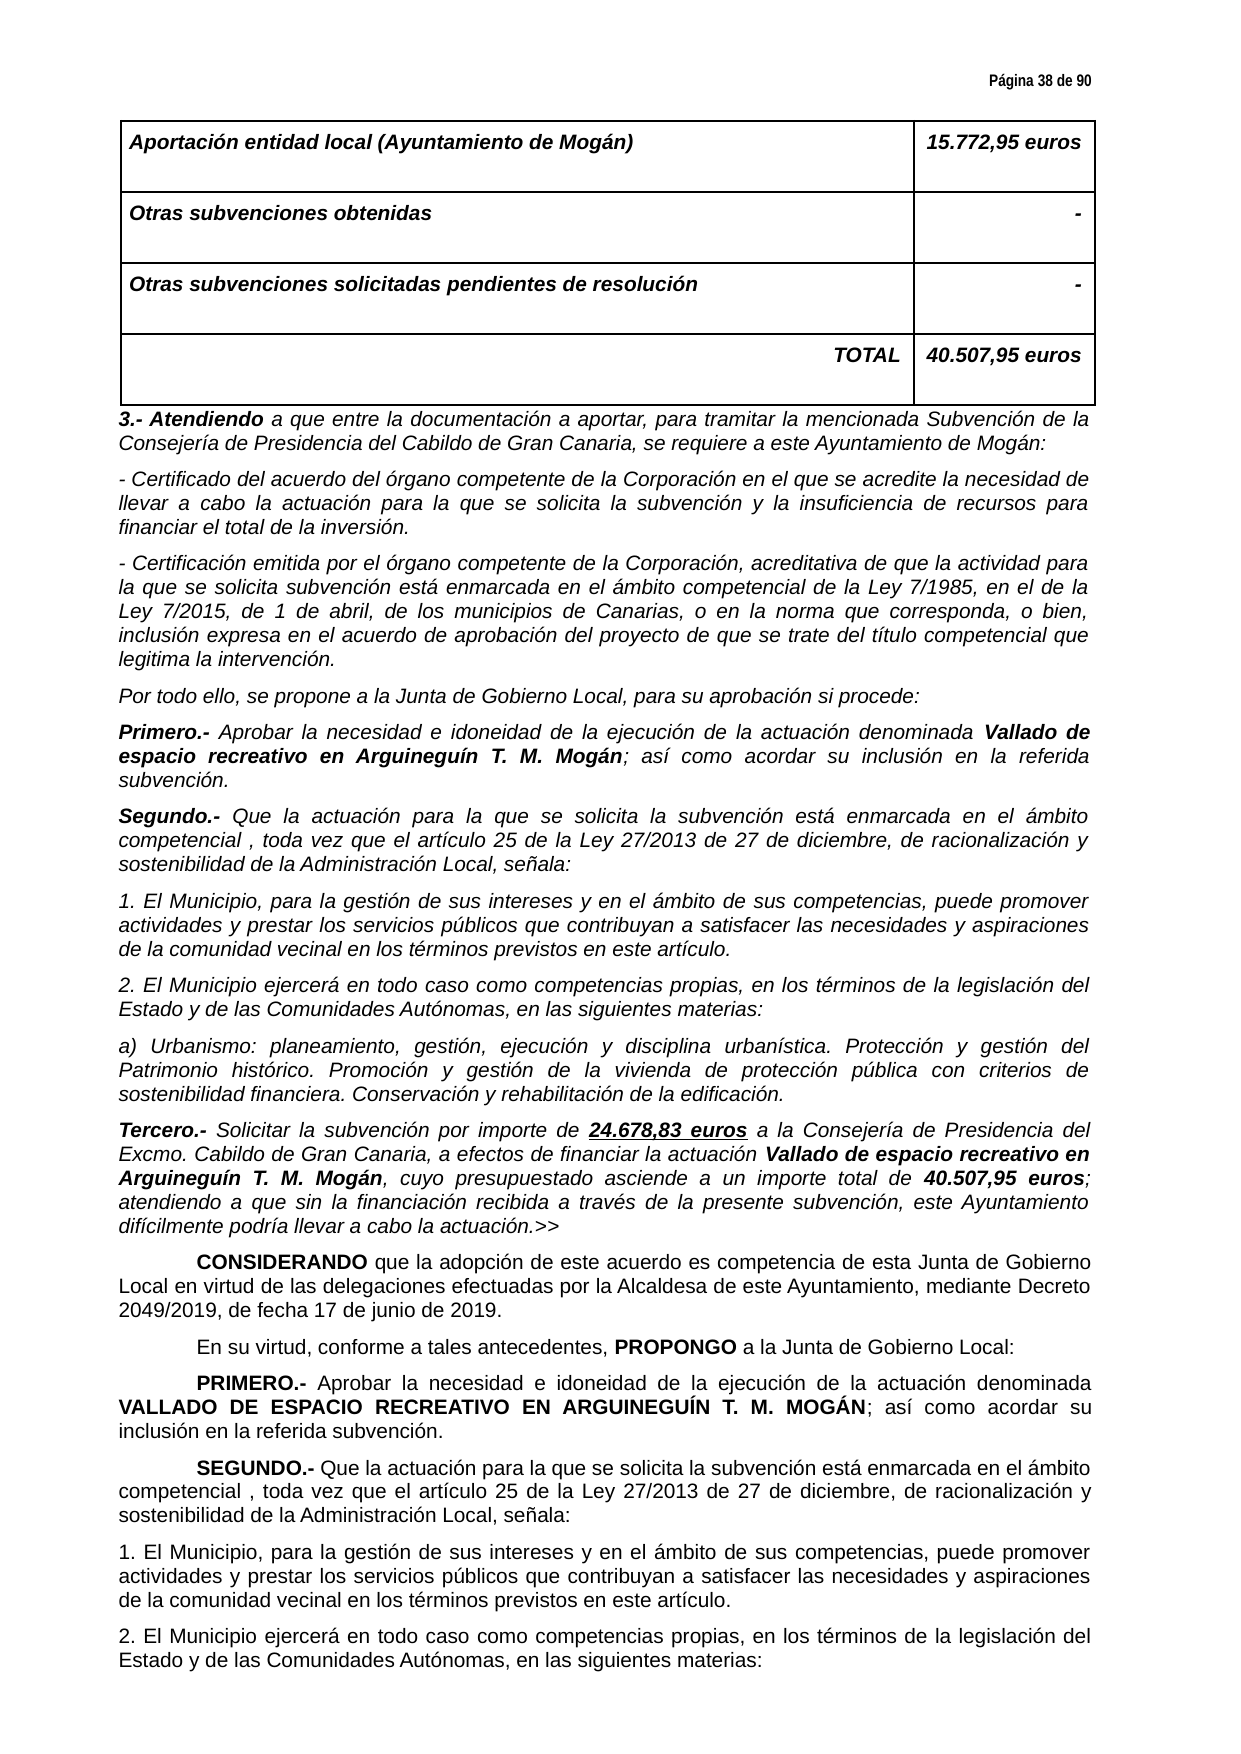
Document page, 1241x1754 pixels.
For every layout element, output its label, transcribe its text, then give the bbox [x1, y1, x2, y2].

text 2. El Municipio ejercerá en todo caso como competencias propias, en los términos de la legislación del Estado y de las Comunidades Autónomas, en las siguientes materias: [118, 1624, 1092, 1672]
table_cell - [915, 193, 1094, 262]
text - Certificado del acuerdo del órgano competente de la Corporación en el que se acredite la necesidad de llevar a cabo la actuación para la que se solicita la subvención y la insuficiencia de recursos para financiar el total de la inversión. [118, 467, 1092, 539]
table_cell Otras subvenciones solicitadas pendientes de resolución [122, 264, 913, 333]
text CONSIDERANDO que la adopción de este acuerdo es competencia de esta Junta de Gobierno Local en virtud de las delegaciones efectuadas por la Alcaldesa de este Ayuntamiento, mediante Decreto 2049/2019, de fecha 17 de junio de 2019. [118, 1250, 1092, 1322]
text Por todo ello, se propone a la Junta de Gobierno Local, para su aprobación si procede: [118, 683, 1092, 707]
text PRIMERO.- Aprobar la necesidad e idoneidad de la ejecución de la actuación denominada VALLADO DE ESPACIO RECREATIVO EN ARGUINEGUÍN T. M. MOGÁN; así como acordar su inclusión en la referida subvención. [118, 1371, 1092, 1443]
table_cell 15.772,95 euros [915, 122, 1094, 191]
text Tercero.- Solicitar la subvención por importe de 24.678,83 euros a la Consejería de Presidencia del Excmo. Cabildo de Gran Canaria, a efectos de financiar la actuación Vallado de espacio recreativo en Arguineguín T. M. Mogán, cuyo presupuestado asciende a un importe total de 40.507,95 euros; atendiendo a que sin la financiación recibida a través de la presente subvención, este Ayuntamiento difícilmente podría llevar a cabo la actuación.>> [118, 1118, 1092, 1238]
text 1. El Municipio, para la gestión de sus intereses y en el ámbito de sus competencias, puede promover actividades y prestar los servicios públicos que contribuyan a satisfacer las necesidades y aspiraciones de la comunidad vecinal en los términos previstos en este artículo. [118, 1540, 1092, 1612]
text - Certificación emitida por el órgano competente de la Corporación, acreditativa de que la actividad para la que se solicita subvención está enmarcada en el ámbito competencial de la Ley 7/1985, en el de la Ley 7/2015, de 1 de abril, de los municipios de Canarias, o en la norma que corresponda, o bien, inclusión expresa en el acuerdo de aprobación del proyecto de que se trate del título competencial que legitima la intervención. [118, 551, 1092, 671]
table_cell Aportación entidad local (Ayuntamiento de Mogán) [122, 122, 913, 191]
text SEGUNDO.- Que la actuación para la que se solicita la subvención está enmarcada en el ámbito competencial , toda vez que el artículo 25 de la Ley 27/2013 de 27 de diciembre, de racionalización y sostenibilidad de la Administración Local, señala: [118, 1455, 1092, 1527]
text a) Urbanismo: planeamiento, gestión, ejecución y disciplina urbanística. Protección y gestión del Patrimonio histórico. Promoción y gestión de la vivienda de protección pública con criterios de sostenibilidad financiera. Conservación y rehabilitación de la edificación. [118, 1033, 1092, 1105]
table_cell Otras subvenciones obtenidas [122, 193, 913, 262]
text 1. El Municipio, para la gestión de sus intereses y en el ámbito de sus competencias, puede promover actividades y prestar los servicios públicos que contribuyan a satisfacer las necesidades y aspiraciones de la comunidad vecinal en los términos previstos en este artículo. [118, 889, 1092, 961]
table_cell TOTAL [122, 335, 913, 404]
text Primero.- Aprobar la necesidad e idoneidad de la ejecución de la actuación denominada Vallado de espacio recreativo en Arguineguín T. M. Mogán; así como acordar su inclusión en la referida subvención. [118, 720, 1092, 792]
text 3.- Atendiendo a que entre la documentación a aportar, para tramitar la mencionada Subvención de la Consejería de Presidencia del Cabildo de Gran Canaria, se requiere a este Ayuntamiento de Mogán: [118, 406, 1092, 454]
text En su virtud, conforme a tales antecedentes, PROPONGO a la Junta de Gobierno Local: [118, 1334, 1092, 1358]
text 2. El Municipio ejercerá en todo caso como competencias propias, en los términos de la legislación del Estado y de las Comunidades Autónomas, en las siguientes materias: [118, 973, 1092, 1021]
table_cell 40.507,95 euros [915, 335, 1094, 404]
text Segundo.- Que la actuación para la que se solicita la subvención está enmarcada en el ámbito competencial , toda vez que el artículo 25 de la Ley 27/2013 de 27 de diciembre, de racionalización y sostenibilidad de la Administración Local, señala: [118, 804, 1092, 876]
table_cell - [915, 264, 1094, 333]
